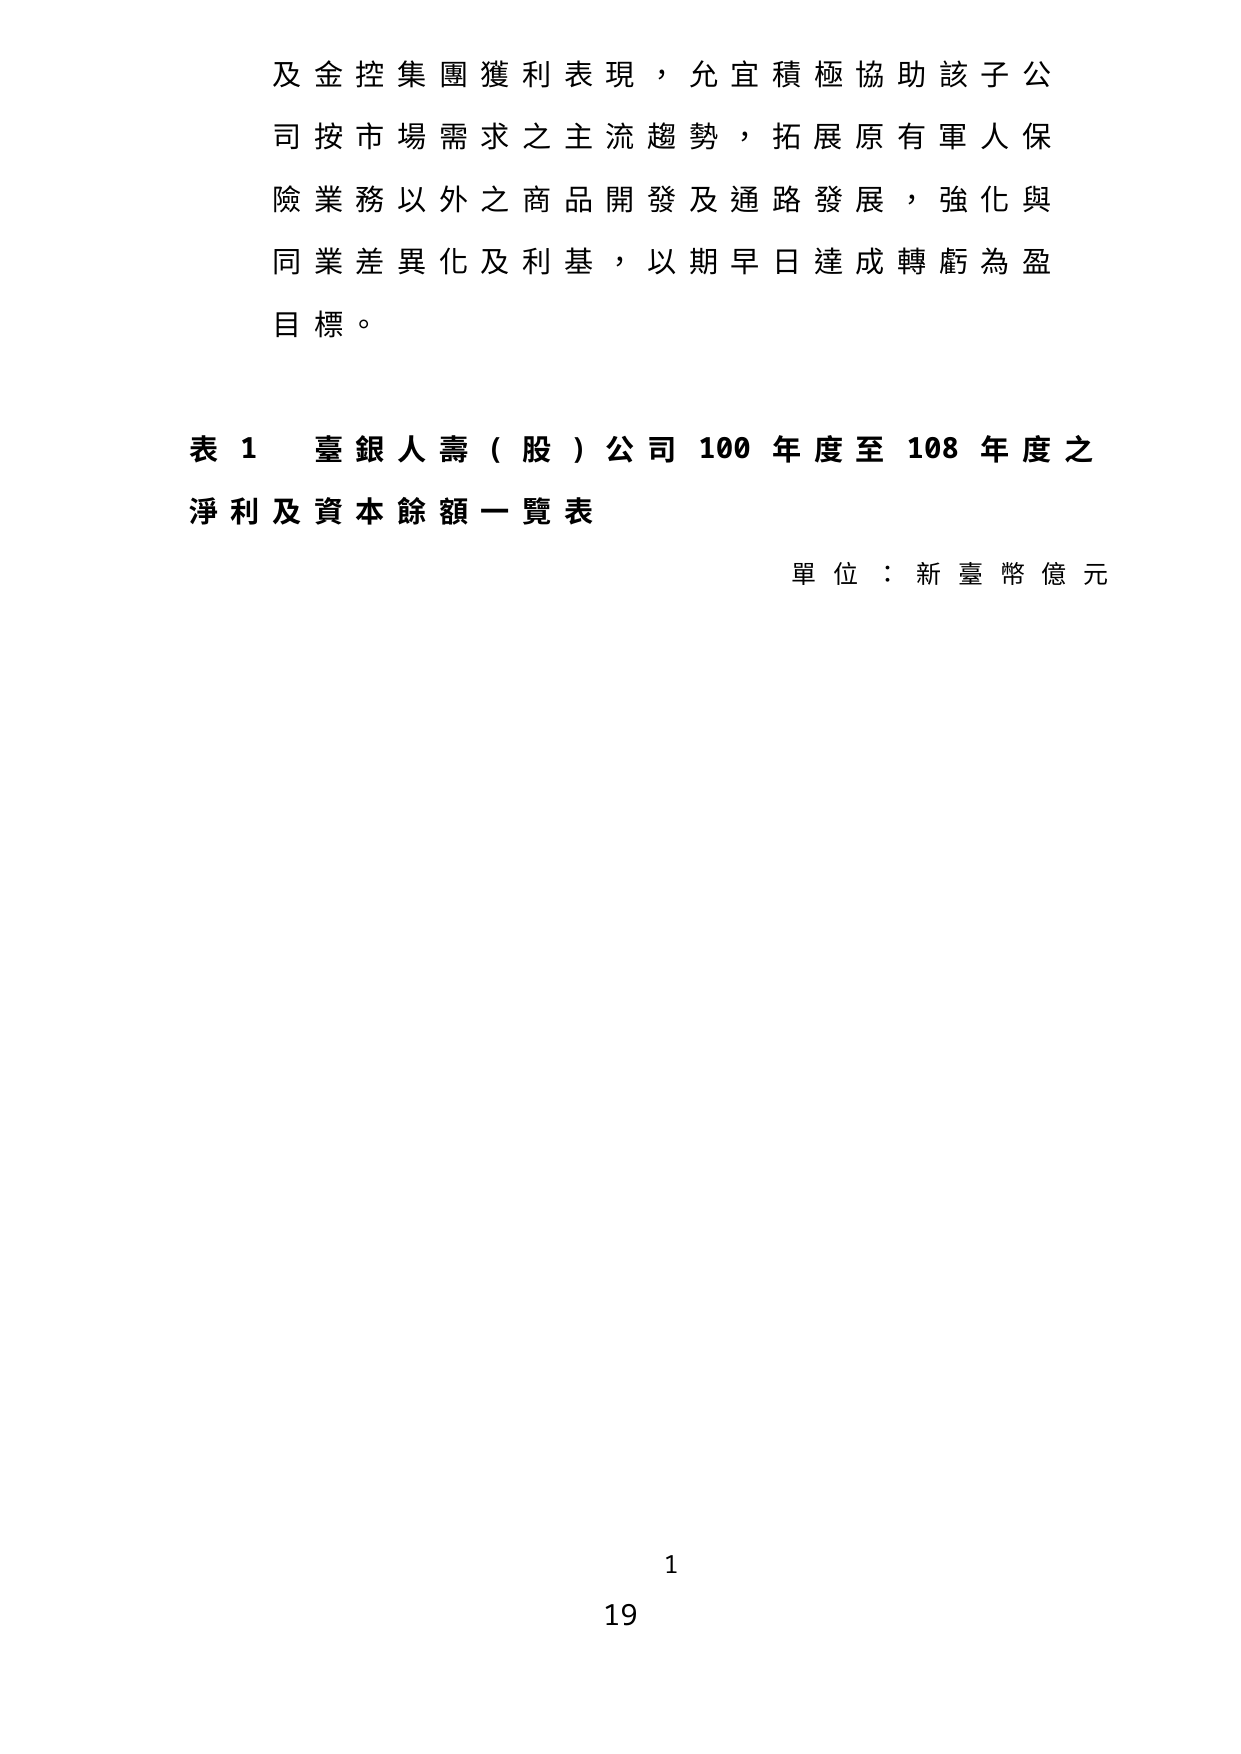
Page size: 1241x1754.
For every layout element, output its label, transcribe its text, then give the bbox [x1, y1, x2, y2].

text 表1 臺銀人壽(股)公司100年度至108年度之淨利及資本餘額一覽表 [182, 406, 1117, 531]
text 及金控集團獲利表現，允宜積極協助該子公司按市場需求之主流趨勢，拓展原有軍人保險業務以外之商品開發及通路發展，強化與同業差異化及利基，以期早日達成轉虧為盈目標。 [242, 31, 1058, 343]
text 單位：新臺幣億元 [182, 531, 1117, 593]
